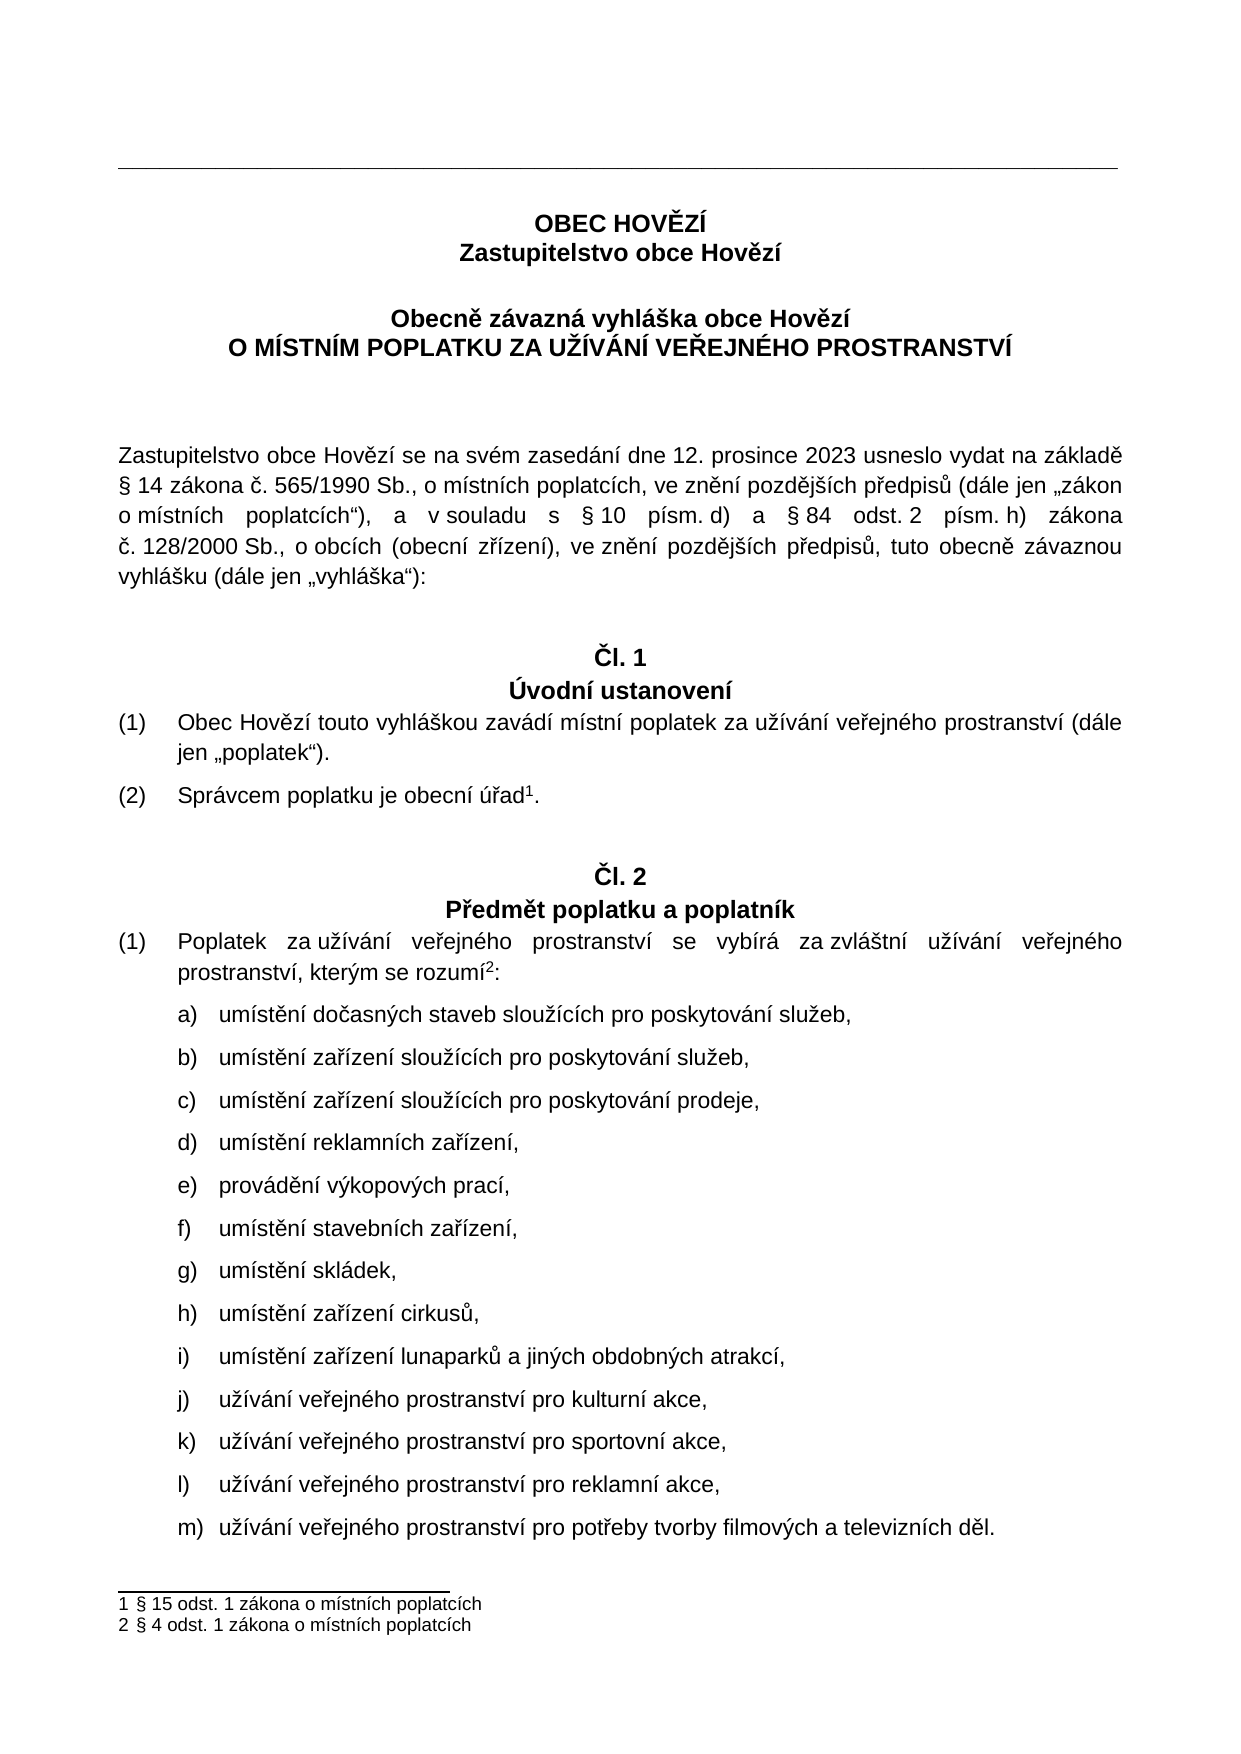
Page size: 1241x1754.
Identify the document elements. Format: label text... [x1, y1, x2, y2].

list Správcem poplatku je obecní úřad. [118, 782, 1122, 808]
text Zastupitelstvo obce Hovězí se na svém zasedání dne 12. prosince 2023 usneslo vydat na základě § 14 zákona č. 565/1990 Sb., o místních poplatcích, ve znění pozdějších předpisů (dále jen „zákon o místních poplatcích“), a v souladu s § 10 písm. d) a § 84 odst. 2 písm. h) zákona č. 128/2000 Sb., o obcích (obecní zřízení), ve znění pozdějších předpisů, tuto obecně závaznou vyhlášku (dále jen „vyhláška“): [118, 442, 1122, 589]
list Poplatek za užívání veřejného prostranství se vybírá za zvláštní užívání veřejného prostranství, kterým se rozumí: [118, 928, 1122, 985]
list užívání veřejného prostranství pro sportovní akce, [177, 1428, 1122, 1455]
list § 4 odst. 1 zákona o místních poplatcích [118, 1614, 1122, 1635]
subtitle Čl. 2 Předmět poplatku a poplatník [118, 862, 1122, 924]
list užívání veřejného prostranství pro potřeby tvorby filmových a televizních děl. [177, 1514, 1122, 1540]
list umístění zařízení sloužících pro poskytování prodeje, [177, 1087, 1122, 1113]
list umístění zařízení sloužících pro poskytování služeb, [177, 1044, 1122, 1070]
list § 15 odst. 1 zákona o místních poplatcích [118, 1592, 1122, 1614]
list umístění stavebních zařízení, [177, 1215, 1122, 1241]
list umístění skládek, [177, 1257, 1122, 1284]
text ________________________________________________________________________ [118, 143, 1122, 172]
list umístění zařízení lunaparků a jiných obdobných atrakcí, [177, 1343, 1122, 1369]
list umístění zařízení cirkusů, [177, 1300, 1122, 1327]
subtitle Čl. 1 Úvodní ustanovení [118, 643, 1122, 705]
list Obec Hovězí touto vyhláškou zavádí místní poplatek za užívání veřejného prostranství (dále jen „poplatek“). [118, 709, 1122, 766]
text OBEC HOVĚZÍ Zastupitelstvo obce Hovězí [118, 209, 1122, 267]
list provádění výkopových prací, [177, 1172, 1122, 1198]
subtitle Obecně závazná vyhláška obce Hovězí O MÍSTNÍM POPLATKU ZA UŽÍVÁNÍ VEŘEJNÉHO PROSTRANSTVÍ [118, 304, 1122, 362]
list umístění dočasných staveb sloužících pro poskytování služeb, [177, 1001, 1122, 1028]
list užívání veřejného prostranství pro kulturní akce, [177, 1386, 1122, 1412]
list užívání veřejného prostranství pro reklamní akce, [177, 1471, 1122, 1497]
list umístění reklamních zařízení, [177, 1129, 1122, 1156]
